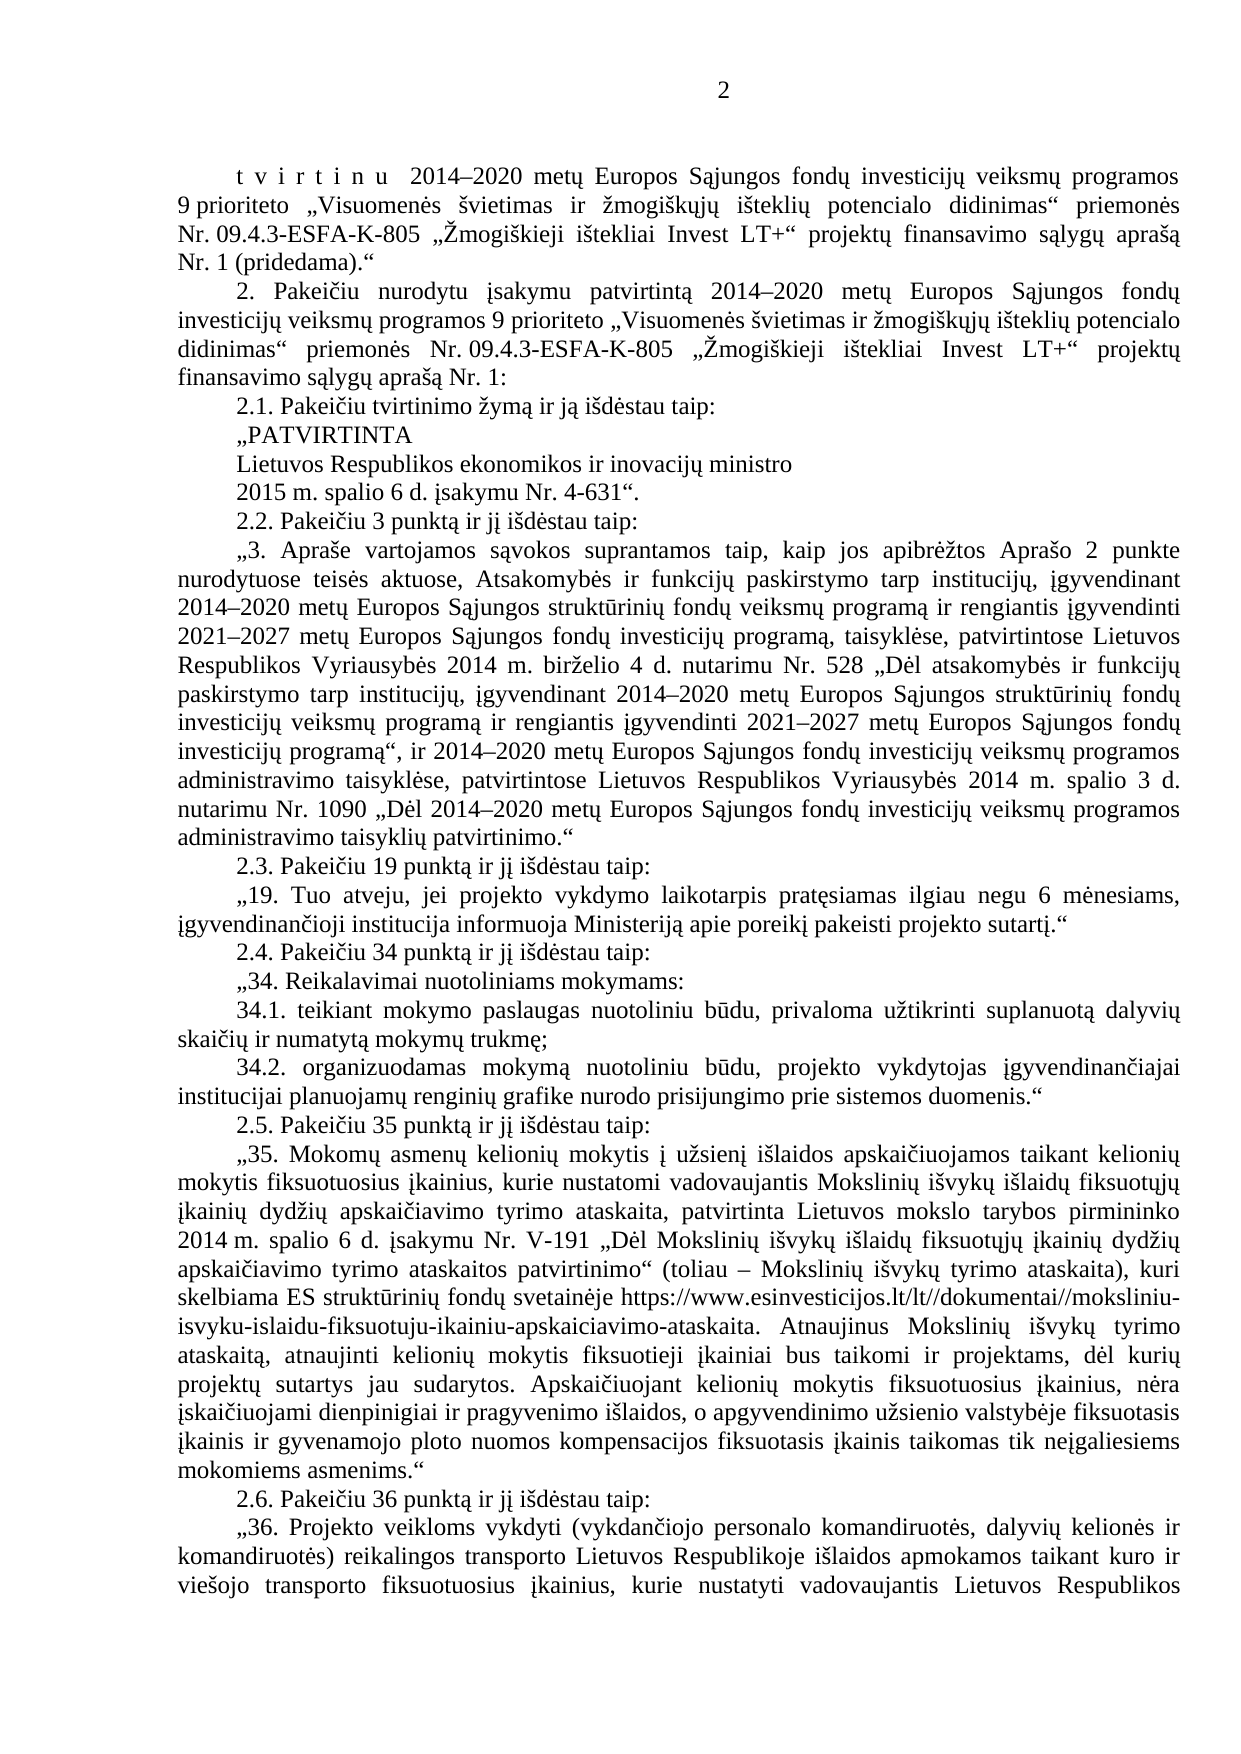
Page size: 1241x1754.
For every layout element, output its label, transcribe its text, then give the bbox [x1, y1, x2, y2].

text „PATVIRTINTA [177, 420, 1181, 449]
text 2.3. Pakeičiu 19 punktą ir jį išdėstau taip: [236, 851, 1181, 880]
text 2.2. Pakeičiu 3 punktą ir jį išdėstau taip: [236, 506, 1181, 535]
text „19. Tuo atveju, jei projekto vykdymo laikotarpis pratęsiamas ilgiau negu 6 mėnesiams, įgyvendinančioji institucija informuoja Ministeriją apie poreikį pakeisti projekto sutartį.“ [177, 880, 1181, 937]
text „36. Projekto veikloms vykdyti (vykdančiojo personalo komandiruotės, dalyvių kelionės ir komandiruotės) reikalingos transporto Lietuvos Respublikoje išlaidos apmokamos taikant kuro ir viešojo transporto fiksuotuosius įkainius, kurie nustatyti vadovaujantis Lietuvos Respublikos [177, 1512, 1181, 1599]
text „3. Apraše vartojamos sąvokos suprantamos taip, kaip jos apibrėžtos Aprašo 2 punkte nurodytuose teisės aktuose, Atsakomybės ir funkcijų paskirstymo tarp institucijų, įgyvendinant 2014–2020 metų Europos Sąjungos struktūrinių fondų veiksmų programą ir rengiantis įgyvendinti 2021–2027 metų Europos Sąjungos fondų investicijų programą, taisyklėse, patvirtintose Lietuvos Respublikos Vyriausybės 2014 m. birželio 4 d. nutarimu Nr. 528 „Dėl atsakomybės ir funkcijų paskirstymo tarp institucijų, įgyvendinant 2014–2020 metų Europos Sąjungos struktūrinių fondų investicijų veiksmų programą ir rengiantis įgyvendinti 2021–2027 metų Europos Sąjungos fondų investicijų programą“, ir 2014–2020 metų Europos Sąjungos fondų investicijų veiksmų programos administravimo taisyklėse, patvirtintose Lietuvos Respublikos Vyriausybės 2014 m. spalio 3 d. nutarimu Nr. 1090 „Dėl 2014–2020 metų Europos Sąjungos fondų investicijų veiksmų programos administravimo taisyklių patvirtinimo.“ [177, 535, 1181, 851]
text 2.4. Pakeičiu 34 punktą ir jį išdėstau taip: [177, 937, 1181, 966]
text Lietuvos Respublikos ekonomikos ir inovacijų ministro [177, 449, 1181, 477]
text 2.5. Pakeičiu 35 punktą ir jį išdėstau taip: [177, 1110, 1181, 1139]
text 2015 m. spalio 6 d. įsakymu Nr. 4-631“. [177, 477, 1181, 506]
text „34. Reikalavimai nuotoliniams mokymams: [177, 966, 1181, 995]
text 2.6. Pakeičiu 36 punktą ir jį išdėstau taip: [177, 1484, 1181, 1512]
text 34.1. teikiant mokymo paslaugas nuotoliniu būdu, privaloma užtikrinti suplanuotą dalyvių skaičių ir numatytą mokymų trukmę; [177, 995, 1181, 1052]
text „35. Mokomų asmenų kelionių mokytis į užsienį išlaidos apskaičiuojamos taikant kelionių mokytis fiksuotuosius įkainius, kurie nustatomi vadovaujantis Mokslinių išvykų išlaidų fiksuotųjų įkainių dydžių apskaičiavimo tyrimo ataskaita, patvirtinta Lietuvos mokslo tarybos pirmininko 2014 m. spalio 6 d. įsakymu Nr. V-191 „Dėl Mokslinių išvykų išlaidų fiksuotųjų įkainių dydžių apskaičiavimo tyrimo ataskaitos patvirtinimo“ (toliau – Mokslinių išvykų tyrimo ataskaita), kuri skelbiama ES struktūrinių fondų svetainėje https://www.esinvesticijos.lt/lt//dokumentai//moksliniu-isvyku-islaidu-fiksuotuju-ikainiu-apskaiciavimo-ataskaita. Atnaujinus Mokslinių išvykų tyrimo ataskaitą, atnaujinti kelionių mokytis fiksuotieji įkainiai bus taikomi ir projektams, dėl kurių projektų sutartys jau sudarytos. Apskaičiuojant kelionių mokytis fiksuotuosius įkainius, nėra įskaičiuojami dienpinigiai ir pragyvenimo išlaidos, o apgyvendinimo užsienio valstybėje fiksuotasis įkainis ir gyvenamojo ploto nuomos kompensacijos fiksuotasis įkainis taikomas tik neįgaliesiems mokomiems asmenims.“ [177, 1139, 1181, 1484]
text 2.1. Pakeičiu tvirtinimo žymą ir ją išdėstau taip: [236, 391, 1181, 420]
text 2. Pakeičiu nurodytu įsakymu patvirtintą 2014–2020 metų Europos Sąjungos fondų investicijų veiksmų programos 9 prioriteto „Visuomenės švietimas ir žmogiškųjų išteklių potencialo didinimas“ priemonės Nr. 09.4.3-ESFA-K-805 „Žmogiškieji ištekliai Invest LT+“ projektų finansavimo sąlygų aprašą Nr. 1: [177, 276, 1181, 391]
text 34.2. organizuodamas mokymą nuotoliniu būdu, projekto vykdytojas įgyvendinančiajai institucijai planuojamų renginių grafike nurodo prisijungimo prie sistemos duomenis.“ [177, 1052, 1181, 1110]
text t v i r t i n u 2014–2020 metų Europos Sąjungos fondų investicijų veiksmų programos 9 prioriteto „Visuomenės švietimas ir žmogiškųjų išteklių potencialo didinimas“ priemonės Nr. 09.4.3-ESFA-K-805 „Žmogiškieji ištekliai Invest LT+“ projektų finansavimo sąlygų aprašą Nr. 1 (pridedama).“ [177, 161, 1181, 276]
